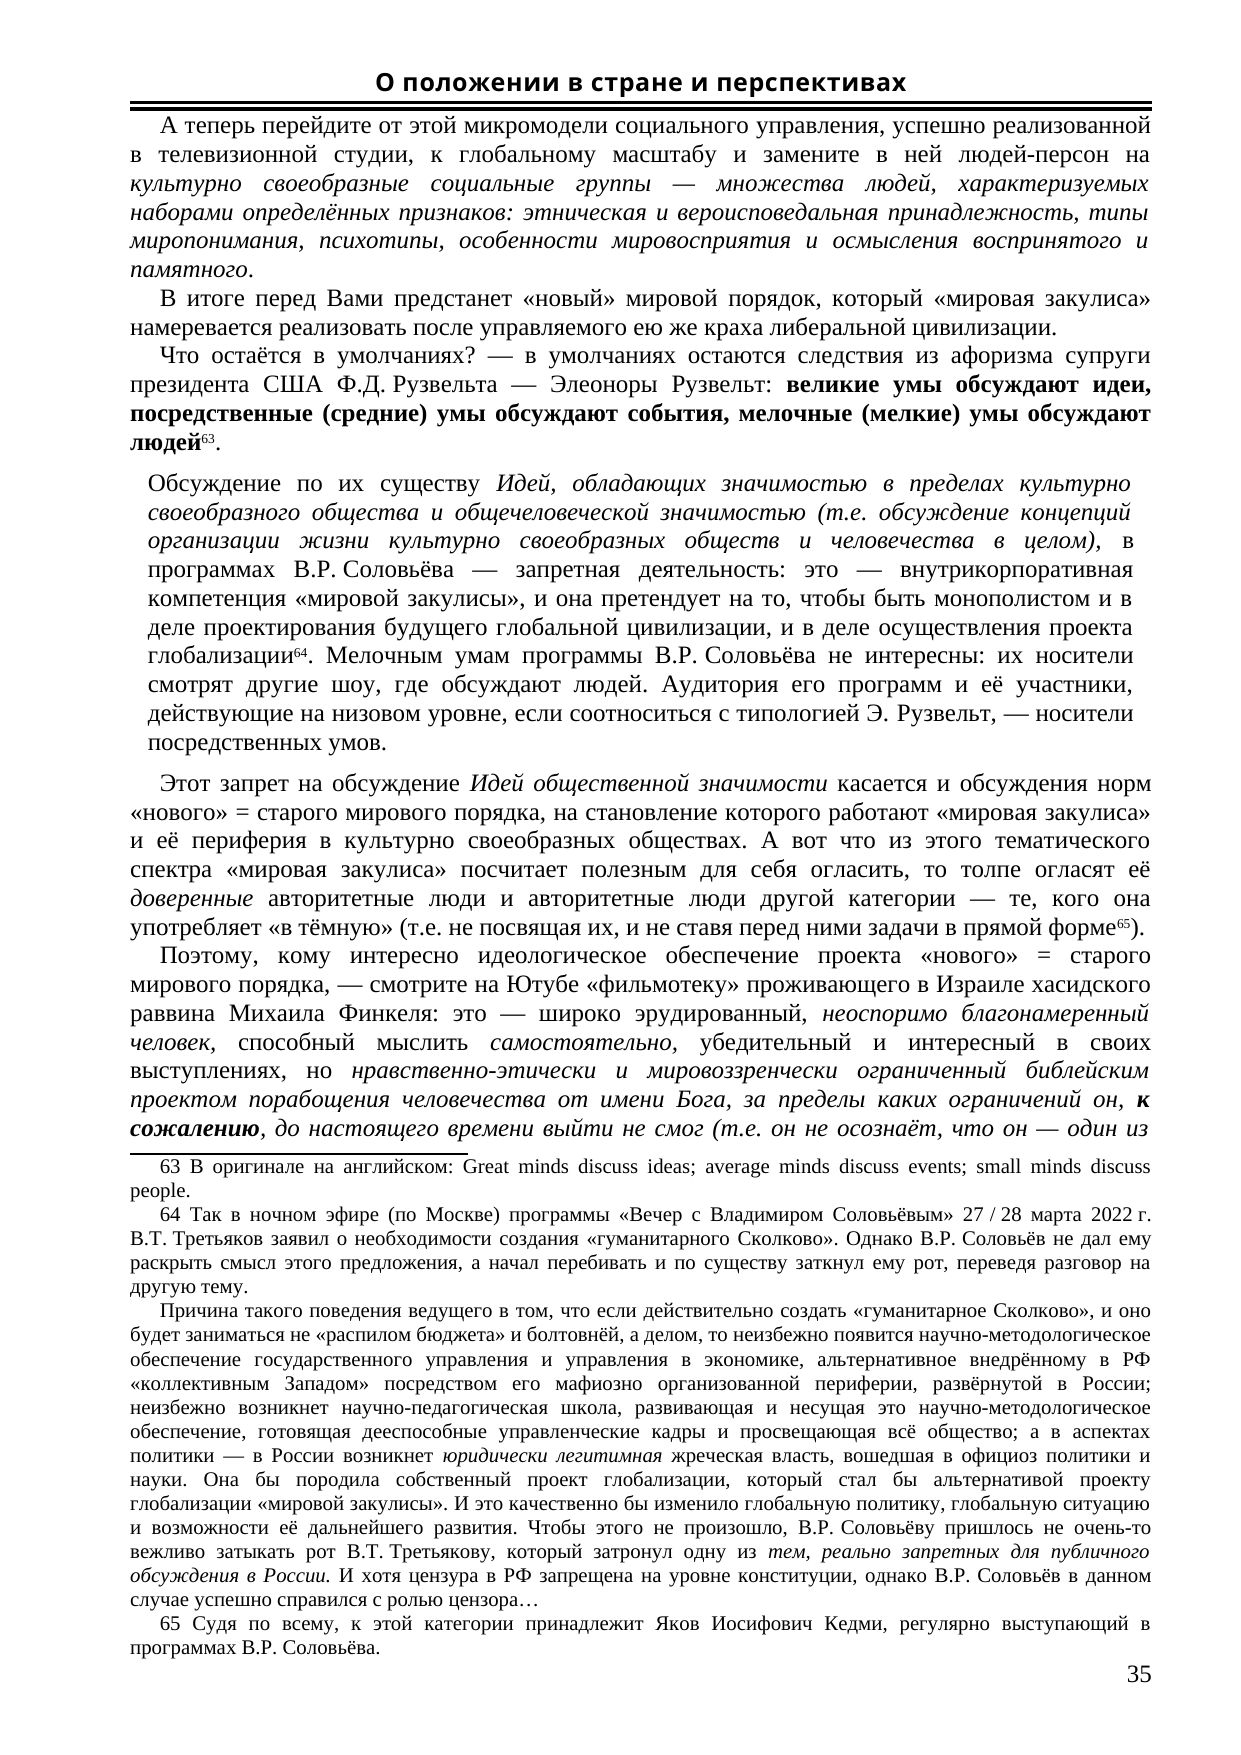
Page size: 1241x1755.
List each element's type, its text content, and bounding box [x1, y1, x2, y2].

text В оригинале на английском: Great minds discuss ideas; average minds discuss events; small minds discuss people. [130, 1154, 1152, 1202]
text В итоге перед Вами предстанет «новый» мировой порядок, который «мировая закулиса» намеревается реализовать после управляемого ею же краха либеральной цивилизации. [130, 283, 1152, 341]
text Что остаётся в умолчаниях? — в умолчаниях остаются следствия из афоризма супруги президента США Ф.Д. Рузвельта — Элеоноры Рузвельт: великие умы обсуждают идеи, посредственные (средние) умы обсуждают события, мелочные (мелкие) умы обсуждают людей. [130, 341, 1152, 456]
text Поэтому, кому интересно идеологическое обеспечение проекта «нового» = старого мирового порядка, — смотрите на Ютубе «фильмотеку» проживающего в Израиле хасидского раввина Михаила Финкеля: это — широко эрудированный, неоспоримо благонамеренный человек, способный мыслить самостоятельно, убедительный и интересный в своих выступлениях, но нравственно-этически и мировоззренчески ограниченный библейским проектом порабощения человечества от имени Бога, за пределы каких ограничений он, к сожалению, до настоящего времени выйти не смог (т.е. он не осознаёт, что он — один из [130, 941, 1152, 1142]
text Судя по всему, к этой категории принадлежит Яков Иосифович Кедми, регулярно выступающий в программах В.Р. Соловьёва. [130, 1611, 1152, 1659]
text Обсуждение по их существу Идей, обладающих значимостью в пределах культурно своеобразного общества и общечеловеческой значимостью (т.е. обсуждение концепций организации жизни культурно своеобразных обществ и человечества в целом), в программах В.Р. Соловьёва — запретная деятельность: это — внутрикорпоративная компетенция «мировой закулисы», и она претендует на то, чтобы быть монополистом и в деле проектирования будущего глобальной цивилизации, и в деле осуществления проекта глобализации. Мелочным умам программы В.Р. Соловьёва не интересны: их носители смотрят другие шоу, где обсуждают людей. Аудитория его программ и её участники, действующие на низовом уровне, если соотноситься с типологией Э. Рузвельт, — носители посредственных умов. [148, 468, 1134, 756]
text Так в ночном эфире (по Москве) программы «Вечер с Владимиром Соловьёвым» 27 / 28 марта 2022 г. В.Т. Третьяков заявил о необходимости создания «гуманитарного Сколково». Однако В.Р. Соловьёв не дал ему раскрыть смысл этого предложения, а начал перебивать и по существу заткнул ему рот, переведя разговор на другую тему. [130, 1202, 1152, 1298]
text Этот запрет на обсуждение Идей общественной значимости касается и обсуждения норм «нового» = старого мирового порядка, на становление которого работают «мировая закулиса» и её периферия в культурно своеобразных обществах. А вот что из этого тематического спектра «мировая закулиса» посчитает полезным для себя огласить, то толпе огласят её доверенные авторитетные люди и авторитетные люди другой категории — те, кого она употребляет «в тёмную» (т.е. не посвящая их, и не ставя перед ними задачи в прямой форме). [130, 768, 1152, 941]
text А теперь перейдите от этой микромодели социального управления, успешно реализованной в телевизионной студии, к глобальному масштабу и замените в ней людей-персон на культурно своеобразные социальные группы — множества людей, характеризуемых наборами определённых признаков: этническая и вероисповедальная принадлежность, типы миропонимания, психотипы, особенности мировосприятия и осмысления воспринятого и памятного. [130, 111, 1152, 283]
text Причина такого поведения ведущего в том, что если действительно создать «гуманитарное Сколково», и оно будет заниматься не «распилом бюджета» и болтовнёй, а делом, то неизбежно появится научно-методологическое обеспечение государственного управления и управления в экономике, альтернативное внедрённому в РФ «коллективным Западом» посредством его мафиозно организованной периферии, развёрнутой в России; неизбежно возникнет научно-педагогическая школа, развивающая и несущая это научно-методологическое обеспечение, готовящая дееспособные управленческие кадры и просвещающая всё общество; а в аспектах политики — в России возникнет юридически легитимная жреческая власть, вошедшая в официоз политики и науки. Она бы породила собственный проект глобализации, который стал бы альтернативой проекту глобализации «мировой закулисы». И это качественно бы изменило глобальную политику, глобальную ситуацию и возможности её дальнейшего развития. Чтобы этого не произошло, В.Р. Соловьёву пришлось не очень-то вежливо затыкать рот В.Т. Третьякову, который затронул одну из тем, реально запретных для публичного обсуждения в России. И хотя цензура в РФ запрещена на уровне конституции, однако В.Р. Соловьёв в данном случае успешно справился с ролью цензора… [130, 1298, 1152, 1611]
